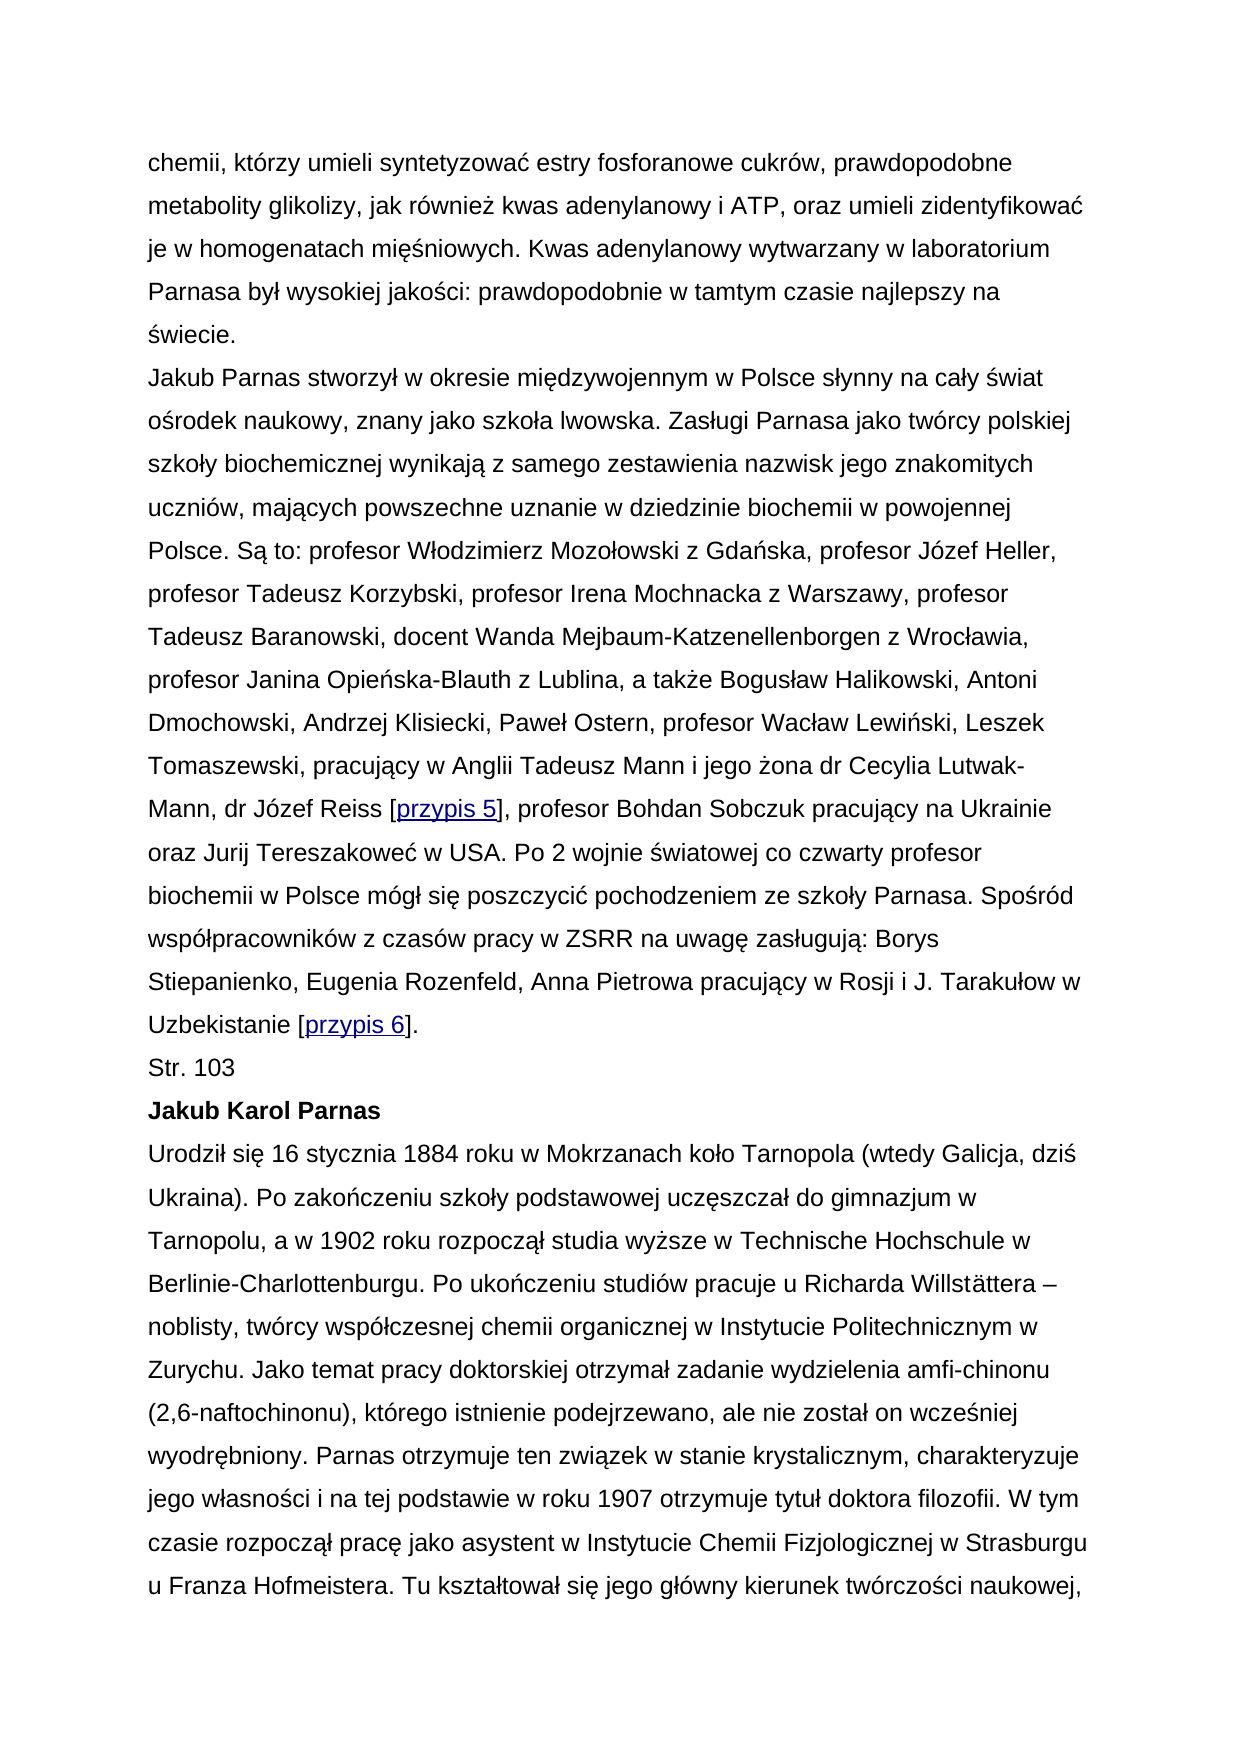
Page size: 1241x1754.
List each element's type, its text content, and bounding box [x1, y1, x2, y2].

text Str. 103 [148, 1053, 1093, 1082]
text Jakub Parnas stworzył w okresie międzywojennym w Polsce słynny na cały świat ośrodek naukowy, znany jako szkoła lwowska. Zasługi Parnasa jako twórcy polskiej szkoły biochemicznej wynikają z samego zestawienia nazwisk jego znakomitych uczniów, mających powszechne uznanie w dziedzinie biochemii w powojennej Polsce. Są to: profesor Włodzimierz Mozołowski z Gdańska, profesor Józef Heller, profesor Tadeusz Korzybski, profesor Irena Mochnacka z Warszawy, profesor Tadeusz Baranowski, docent Wanda Mejbaum-Katzenellenborgen z Wrocławia, profesor Janina Opieńska-Blauth z Lublina, a także Bogusław Halikowski, Antoni Dmochowski, Andrzej Klisiecki, Paweł Ostern, profesor Wacław Lewiński, Leszek Tomaszewski, pracujący w Anglii Tadeusz Mann i jego żona dr Cecylia Lutwak-Mann, dr Józef Reiss [przypis 5], profesor Bohdan Sobczuk pracujący na Ukrainie oraz Jurij Tereszakoweć w USA. Po 2 wojnie światowej co czwarty profesor biochemii w Polsce mógł się poszczycić pochodzeniem ze szkoły Parnasa. Spośród współpracowników z czasów pracy w ZSRR na uwagę zasługują: Borys Stiepanienko, Eugenia Rozenfeld, Anna Pietrowa pracujący w Rosji i J. Tarakułow w Uzbekistanie [przypis 6]. [148, 363, 1093, 1039]
text chemii, którzy umieli syntetyzować estry fosforanowe cukrów, prawdopodobne metabolity glikolizy, jak również kwas adenylanowy i ATP, oraz umieli zidentyfikować je w homogenatach mięśniowych. Kwas adenylanowy wytwarzany w laboratorium Parnasa był wysokiej jakości: prawdopodobnie w tamtym czasie najlepszy na świecie. [148, 148, 1093, 349]
text Urodził się 16 stycznia 1884 roku w Mokrzanach koło Tarnopola (wtedy Galicja, dziś Ukraina). Po zakończeniu szkoły podstawowej uczęszczał do gimnazjum w Tarnopolu, a w 1902 roku rozpoczął studia wyższe w Technische Hochschule w Berlinie-Charlottenburgu. Po ukończeniu studiów pracuje u Richarda Willstättera – noblisty, twórcy współczesnej chemii organicznej w Instytucie Politechnicznym w Zurychu. Jako temat pracy doktorskiej otrzymał zadanie wydzielenia amfi-chinonu (2,6-naftochinonu), którego istnienie podejrzewano, ale nie został on wcześniej wyodrębniony. Parnas otrzymuje ten związek w stanie krystalicznym, charakteryzuje jego własności i na tej podstawie w roku 1907 otrzymuje tytuł doktora filozofii. W tym czasie rozpoczął pracę jako asystent w Instytucie Chemii Fizjologicznej w Strasburgu u Franza Hofmeistera. Tu kształtował się jego główny kierunek twórczości naukowej, [148, 1139, 1093, 1599]
subtitle Jakub Karol Parnas [148, 1096, 1093, 1125]
